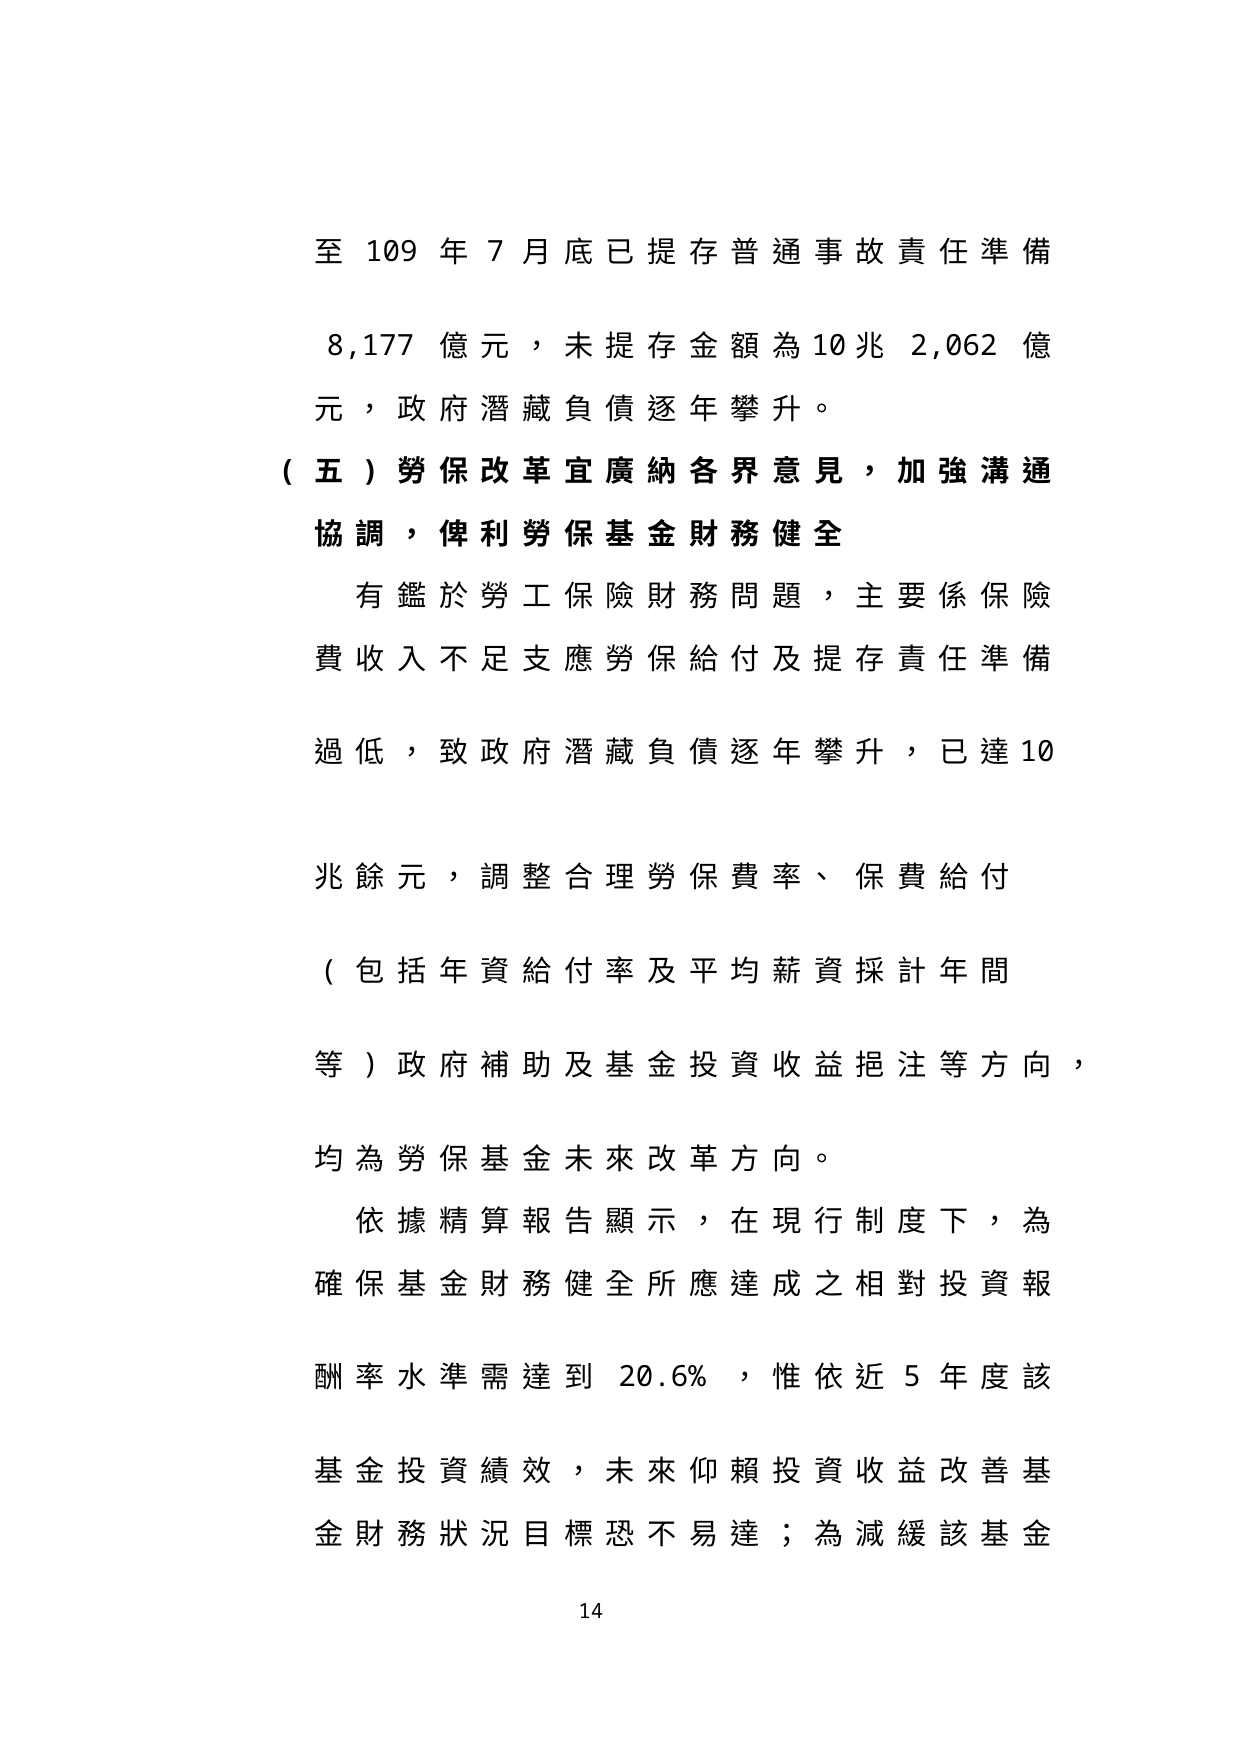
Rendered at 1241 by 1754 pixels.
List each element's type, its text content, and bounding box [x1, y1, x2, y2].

text 至109年7月底已提存普通事故責任準備8,177億元，未提存金額為10兆2,062億元，政府潛藏負債逐年攀升。 [271, 177, 1058, 427]
text (五)勞保改革宜廣納各界意見，加強溝通協調，俾利勞保基金財務健全 [242, 427, 1058, 552]
text 有鑑於勞工保險財務問題，主要係保險費收入不足支應勞保給付及提存責任準備過低，致政府潛藏負債逐年攀升，已達10兆餘元，調整合理勞保費率、保費給付(包括年資給付率及平均薪資採計年間等)政府補助及基金投資收益挹注等方向，均為勞保基金未來改革方向。 [271, 552, 1058, 1177]
text 依據精算報告顯示，在現行制度下，為確保基金財務健全所應達成之相對投資報酬率水準需達到20.6%，惟依近5年度該基金投資績效，未來仰賴投資收益改善基金財務狀況目標恐不易達；為減緩該基金財務壓力，110年度預算編列政府補助款220億元，較上年度增加20億元，囿於政府資源有限，政府補貼方案爰非長久之計。 [271, 1177, 1058, 1552]
